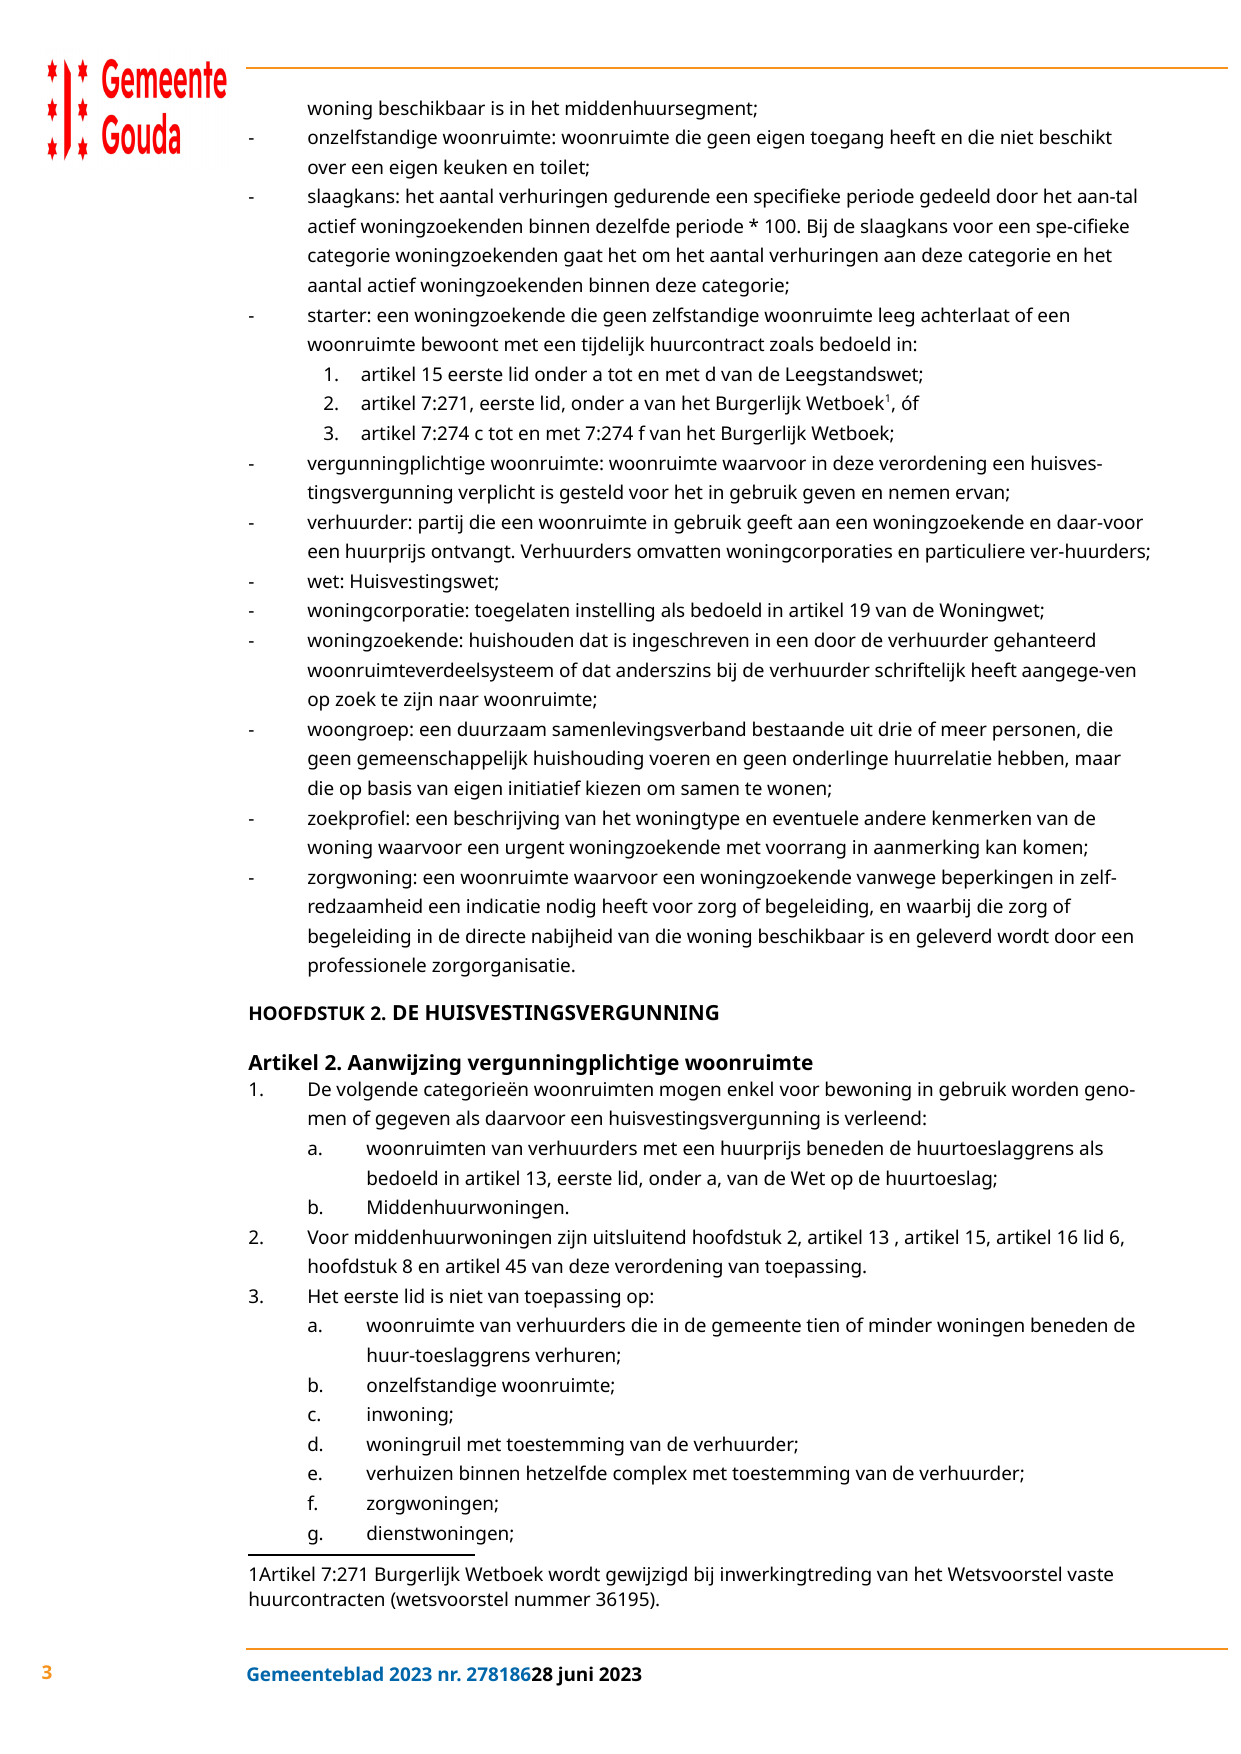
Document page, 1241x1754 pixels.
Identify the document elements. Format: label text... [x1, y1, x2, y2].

list vergunningplichtige woonruimte: woonruimte waarvoor in deze verordening een huisves-tingsvergunning verplicht is gesteld voor het in gebruik geven en nemen ervan; [248, 450, 1152, 505]
list woningzoekende: huishouden dat is ingeschreven in een door de verhuurder gehanteerd woonruimteverdeelsysteem of dat anderszins bij de verhuurder schriftelijk heeft aangege-ven op zoek te zijn naar woonruimte; [248, 627, 1152, 712]
list De volgende categorieën woonruimten mogen enkel voor bewoning in gebruik worden geno-men of gegeven als daarvoor een huisvestingsvergunning is verleend: [248, 1076, 1152, 1131]
list woningcorporatie: toegelaten instelling als bedoeld in artikel 19 van de Woningwet; [248, 598, 1152, 623]
list slaagkans: het aantal verhuringen gedurende een specifieke periode gedeeld door het aan-tal actief woningzoekenden binnen dezelfde periode * 100. Bij de slaagkans voor een spe-cifieke categorie woningzoekenden gaat het om het aantal verhuringen aan deze categorie en het aantal actief woningzoekenden binnen deze categorie; [248, 183, 1152, 298]
text Artikel 2. Aanwijzing vergunningplichtige woonruimte [248, 1048, 1152, 1076]
list woonruimte van verhuurders die in de gemeente tien of minder woningen beneden de huur-toeslaggrens verhuren; [307, 1313, 1152, 1368]
list dienstwoningen; [307, 1520, 1152, 1546]
list inwoning; [307, 1401, 1152, 1427]
list zorgwoning: een woonruimte waarvoor een woningzoekende vanwege beperkingen in zelf-redzaamheid een indicatie nodig heeft voor zorg of begeleiding, en waarbij die zorg of begeleiding in de directe nabijheid van die woning beschikbaar is en geleverd wordt door een professionele zorgorganisatie. [248, 864, 1152, 978]
text HOOFDSTUK 2. DE HUISVESTINGSVERGUNNING [248, 998, 1152, 1027]
list woningruil met toestemming van de verhuurder; [307, 1431, 1152, 1457]
list Artikel 7:271 Burgerlijk Wetboek wordt gewijzigd bij inwerkingtreding van het Wetsvoorstel vaste huurcontracten (wetsvoorstel nummer 36195). [248, 1561, 1152, 1612]
list onzelfstandige woonruimte: woonruimte die geen eigen toegang heeft en die niet beschikt over een eigen keuken en toilet; [248, 124, 1152, 180]
list woning beschikbaar is in het middenhuursegment; [248, 95, 1152, 121]
list Middenhuurwoningen. [307, 1194, 1152, 1220]
picture [41, 47, 231, 172]
list woongroep: een duurzaam samenlevingsverband bestaande uit drie of meer personen, die geen gemeenschappelijk huishouding voeren en geen onderlinge huurrelatie hebben, maar die op basis van eigen initiatief kiezen om samen te wonen; [248, 716, 1152, 801]
list verhuizen binnen hetzelfde complex met toestemming van de verhuurder; [307, 1461, 1152, 1486]
list woonruimten van verhuurders met een huurprijs beneden de huurtoeslaggrens als bedoeld in artikel 13, eerste lid, onder a, van de Wet op de huurtoeslag; [307, 1135, 1152, 1191]
list zoekprofiel: een beschrijving van het woningtype en eventuele andere kenmerken van de woning waarvoor een urgent woningzoekende met voorrang in aanmerking kan komen; [248, 805, 1152, 860]
list artikel 7:274 c tot en met 7:274 f van het Burgerlijk Wetboek; [323, 420, 1152, 446]
list artikel 7:271, eerste lid, onder a van het Burgerlijk Wetboek, óf [323, 391, 1152, 416]
list Voor middenhuurwoningen zijn uitsluitend hoofdstuk 2, artikel 13 , artikel 15, artikel 16 lid 6, hoofdstuk 8 en artikel 45 van deze verordening van toepassing. [248, 1224, 1152, 1279]
list wet: Huisvestingswet; [248, 568, 1152, 594]
list onzelfstandige woonruimte; [307, 1372, 1152, 1398]
list artikel 15 eerste lid onder a tot en met d van de Leegstandswet; [323, 361, 1152, 387]
list verhuurder: partij die een woonruimte in gebruik geeft aan een woningzoekende en daar-voor een huurprijs ontvangt. Verhuurders omvatten woningcorporaties en particuliere ver-huurders; [248, 509, 1152, 564]
list starter: een woningzoekende die geen zelfstandige woonruimte leeg achterlaat of een woonruimte bewoont met een tijdelijk huurcontract zoals bedoeld in: [248, 302, 1152, 357]
list zorgwoningen; [307, 1490, 1152, 1516]
list Het eerste lid is niet van toepassing op: [248, 1283, 1152, 1309]
